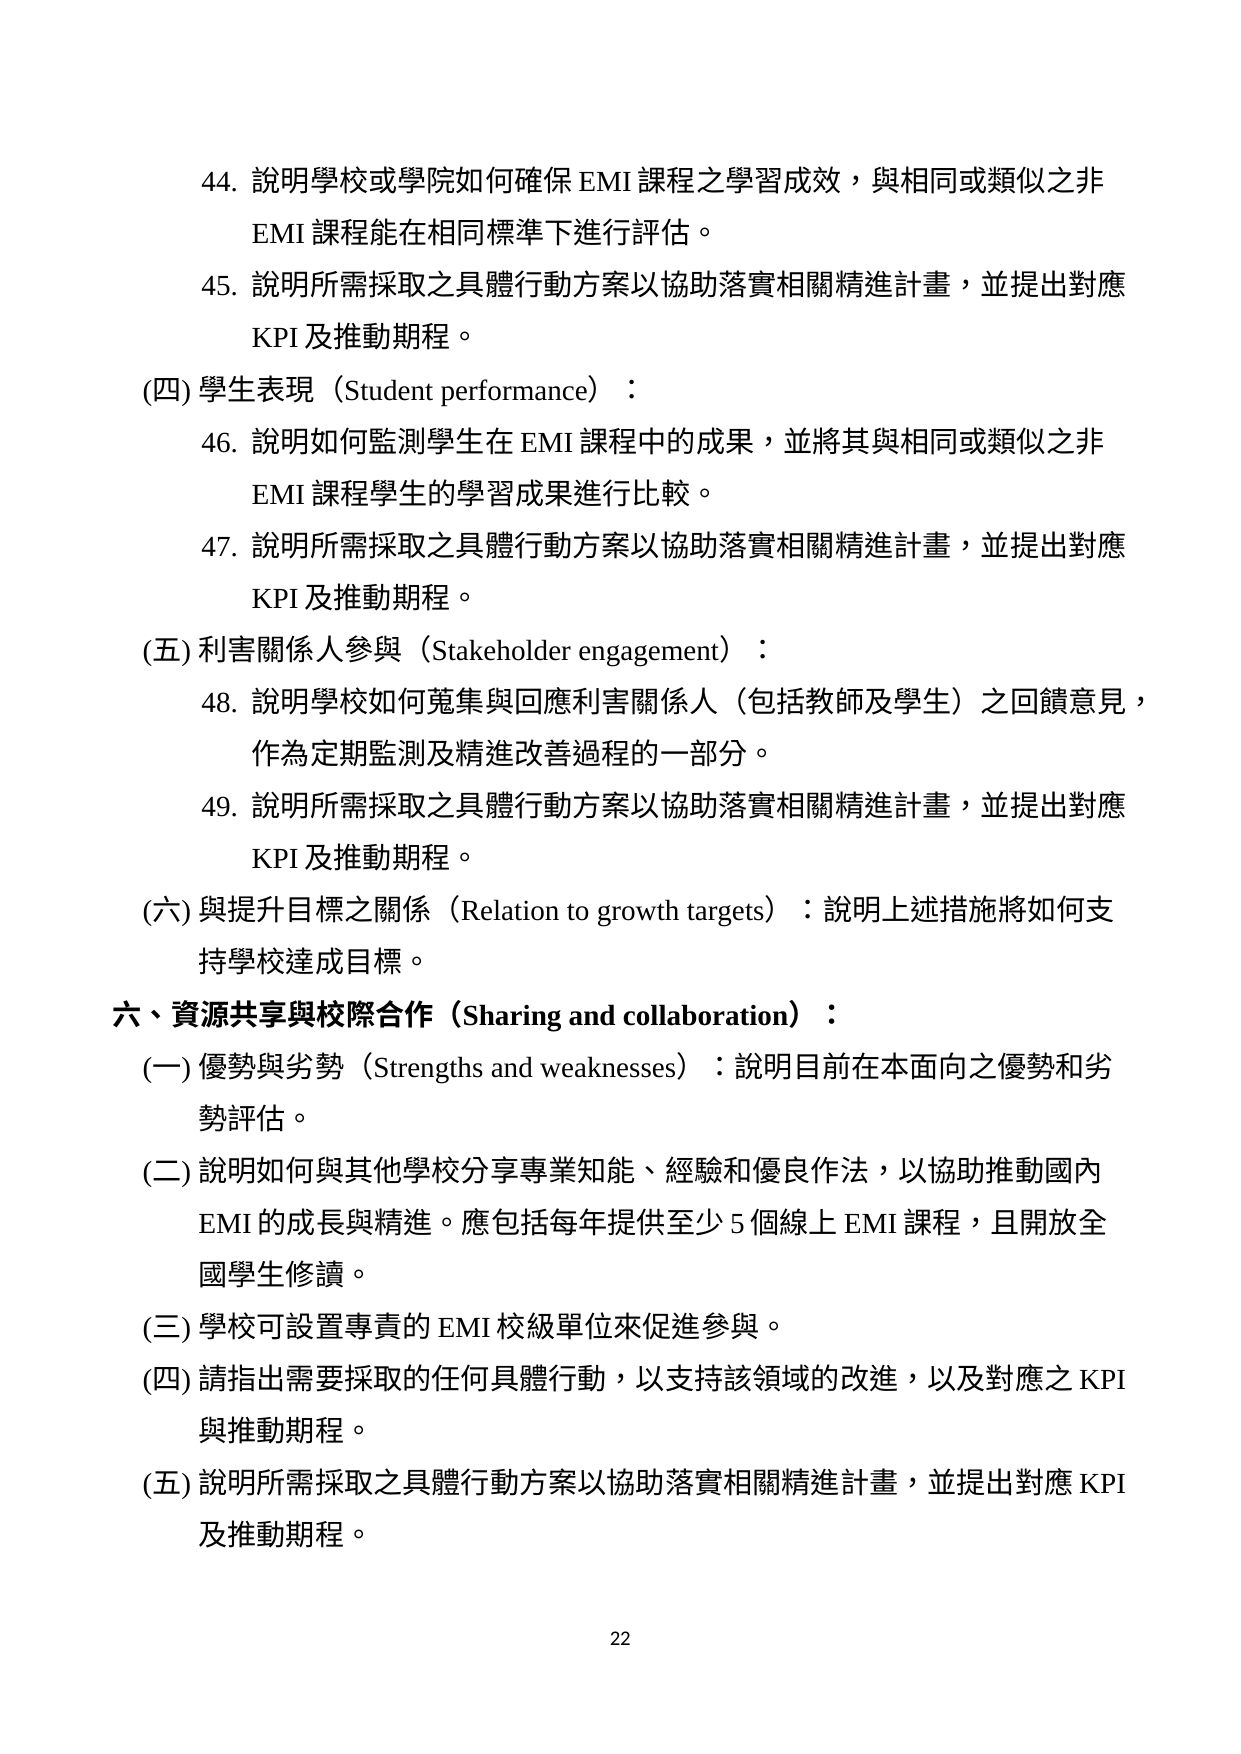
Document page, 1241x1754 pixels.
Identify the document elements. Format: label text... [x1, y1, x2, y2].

subtitle 說明所需採取之具體行動方案以協助落實相關精進計畫，並提出對應KPI及推動期程。 [201, 775, 1128, 879]
subtitle 說明所需採取之具體行動方案以協助落實相關精進計畫，並提出對應KPI及推動期程。 [201, 254, 1128, 358]
subtitle 優勢與劣勢（Strengths and weaknesses）：說明目前在本面向之優勢和劣勢評估。 [198, 1035, 1128, 1139]
subtitle 說明學校如何蒐集與回應利害關係人（包括教師及學生）之回饋意見，作為定期監測及精進改善過程的一部分。 [201, 671, 1128, 775]
subtitle 說明所需採取之具體行動方案以協助落實相關精進計畫，並提出對應KPI及推動期程。 [198, 1452, 1128, 1556]
subtitle 請指出需要採取的任何具體行動，以支持該領域的改進，以及對應之KPI與推動期程。 [198, 1348, 1128, 1452]
subtitle 說明學校或學院如何確保EMI課程之學習成效，與相同或類似之非EMI課程能在相同標準下進行評估。 [201, 150, 1128, 254]
subtitle 利害關係人參與（Stakeholder engagement）： [198, 619, 1128, 671]
subtitle 學生表現（Student performance）： [198, 358, 1128, 410]
subtitle 說明如何監測學生在EMI課程中的成果，並將其與相同或類似之非EMI課程學生的學習成果進行比較。 [201, 410, 1128, 514]
subtitle 與提升目標之關係（Relation to growth targets）：說明上述措施將如何支持學校達成目標。 [198, 879, 1128, 983]
subtitle 說明所需採取之具體行動方案以協助落實相關精進計畫，並提出對應KPI及推動期程。 [201, 514, 1128, 619]
subtitle 說明如何與其他學校分享專業知能、經驗和優良作法，以協助推動國內EMI的成長與精進。應包括每年提供至少5個線上EMI課程，且開放全國學生修讀。 [198, 1139, 1128, 1296]
subtitle 資源共享與校際合作（Sharing and collaboration）： [112, 983, 1128, 1035]
subtitle 學校可設置專責的EMI校級單位來促進參與。 [198, 1296, 1128, 1348]
